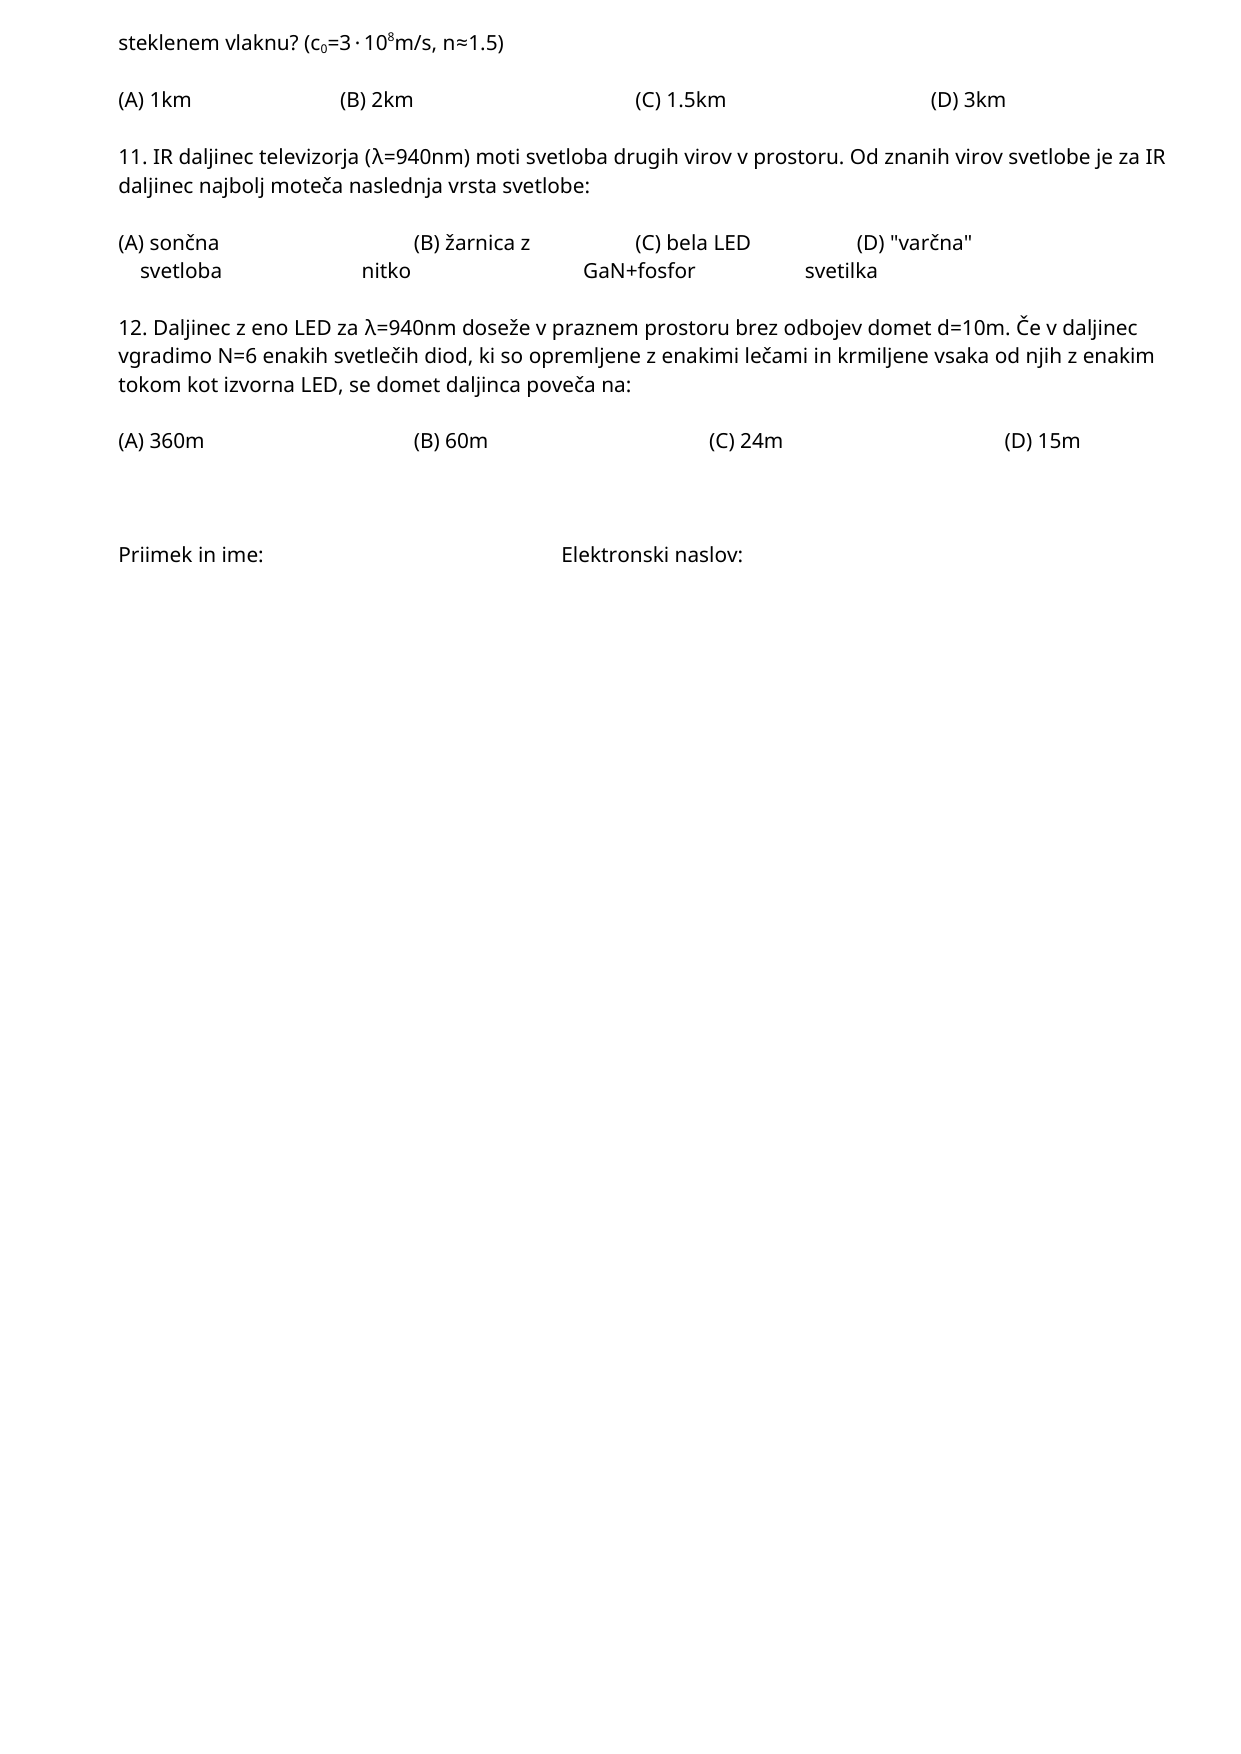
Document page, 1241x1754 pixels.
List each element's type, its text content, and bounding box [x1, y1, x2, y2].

text (A) 1km (B) 2km (C) 1.5km (D) 3km [118, 85, 1212, 114]
text steklenem vlaknu? (c0=3∙108m/s, n≈1.5) [118, 28, 1212, 57]
text (A) sončna (B) žarnica z (C) bela LED (D) "varčna" [118, 228, 1212, 256]
text svetloba nitko GaN+fosfor svetilka [118, 256, 1212, 284]
text (A) 360m (B) 60m (C) 24m (D) 15m [118, 427, 1212, 455]
text 11. IR daljinec televizorja (λ=940nm) moti svetloba drugih virov v prostoru. Od znanih virov svetlobe je za IR daljinec najbolj moteča naslednja vrsta svetlobe: [118, 142, 1212, 199]
text Priimek in ime: Elektronski naslov: [118, 540, 1212, 569]
text 12. Daljinec z eno LED za λ=940nm doseže v praznem prostoru brez odbojev domet d=10m. Če v daljinec vgradimo N=6 enakih svetlečih diod, ki so opremljene z enakimi lečami in krmiljene vsaka od njih z enakim tokom kot izvorna LED, se domet daljinca poveča na: [118, 313, 1212, 398]
